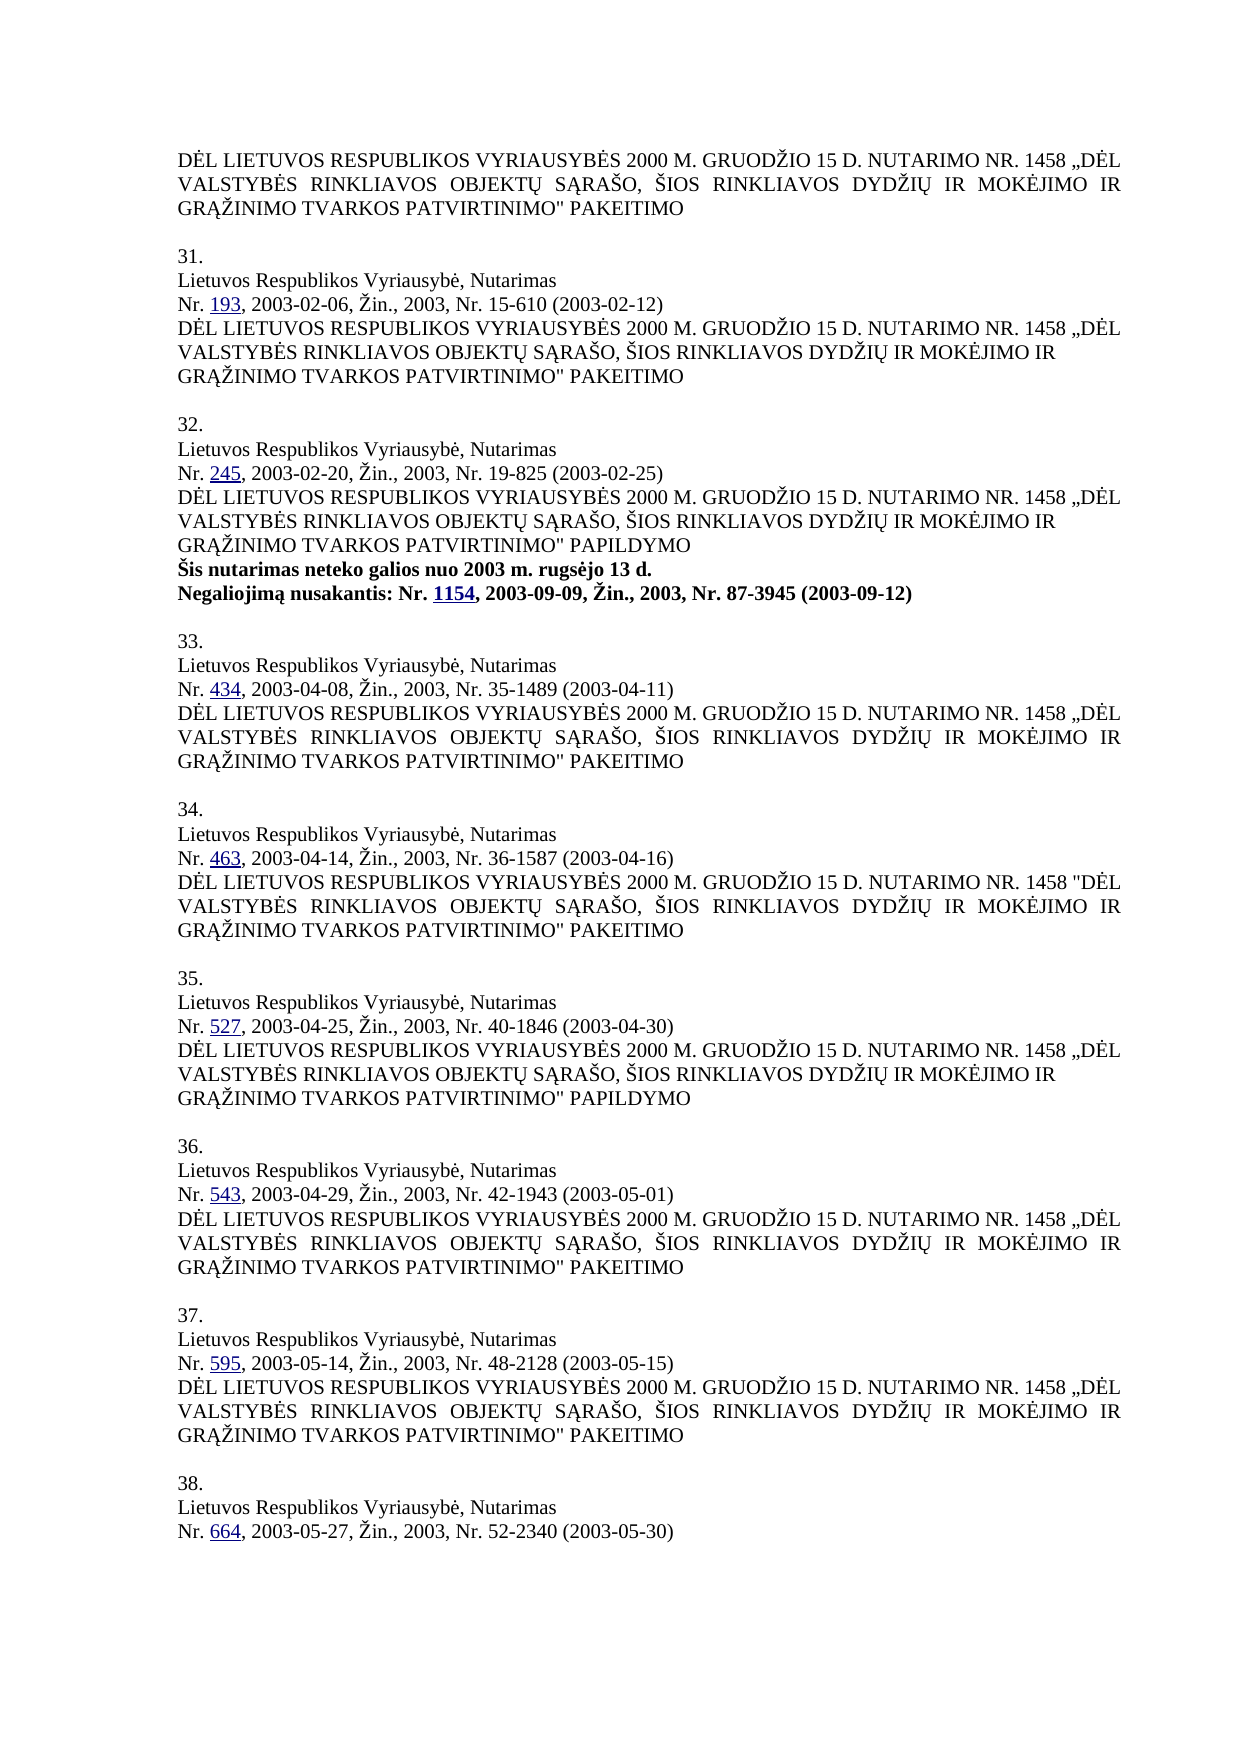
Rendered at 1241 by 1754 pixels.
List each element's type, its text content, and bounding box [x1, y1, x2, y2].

text Nr. 245, 2003-02-20, Žin., 2003, Nr. 19-825 (2003-02-25) [177, 461, 1122, 484]
text DĖL LIETUVOS RESPUBLIKOS VYRIAUSYBĖS 2000 M. GRUODŽIO 15 D. NUTARIMO NR. 1458 „DĖL VALSTYBĖS RINKLIAVOS OBJEKTŲ SĄRAŠO, ŠIOS RINKLIAVOS DYDŽIŲ IR MOKĖJIMO IR GRĄŽINIMO TVARKOS PATVIRTINIMO" PAKEITIMO [177, 316, 1122, 388]
text DĖL LIETUVOS RESPUBLIKOS VYRIAUSYBĖS 2000 M. GRUODŽIO 15 D. NUTARIMO NR. 1458 „DĖL VALSTYBĖS RINKLIAVOS OBJEKTŲ SĄRAŠO, ŠIOS RINKLIAVOS DYDŽIŲ IR MOKĖJIMO IR GRĄŽINIMO TVARKOS PATVIRTINIMO" PAKEITIMO [177, 1206, 1122, 1279]
text Nr. 463, 2003-04-14, Žin., 2003, Nr. 36-1587 (2003-04-16) [177, 846, 1122, 869]
text Nr. 434, 2003-04-08, Žin., 2003, Nr. 35-1489 (2003-04-11) [177, 677, 1122, 701]
text Lietuvos Respublikos Vyriausybė, Nutarimas [177, 1327, 1122, 1351]
text DĖL LIETUVOS RESPUBLIKOS VYRIAUSYBĖS 2000 M. GRUODŽIO 15 D. NUTARIMO NR. 1458 „DĖL VALSTYBĖS RINKLIAVOS OBJEKTŲ SĄRAŠO, ŠIOS RINKLIAVOS DYDŽIŲ IR MOKĖJIMO IR GRĄŽINIMO TVARKOS PATVIRTINIMO" PAPILDYMO [177, 484, 1122, 557]
text 32. [177, 412, 1122, 436]
text Lietuvos Respublikos Vyriausybė, Nutarimas [177, 653, 1122, 677]
text Šis nutarimas neteko galios nuo 2003 m. rugsėjo 13 d. [177, 557, 1122, 581]
text Negaliojimą nusakantis: Nr. 1154, 2003-09-09, Žin., 2003, Nr. 87-3945 (2003-09-12) [177, 581, 1122, 605]
text Lietuvos Respublikos Vyriausybė, Nutarimas [177, 990, 1122, 1014]
text 35. [177, 966, 1122, 990]
text Lietuvos Respublikos Vyriausybė, Nutarimas [177, 436, 1122, 461]
text DĖL LIETUVOS RESPUBLIKOS VYRIAUSYBĖS 2000 M. GRUODŽIO 15 D. NUTARIMO NR. 1458 "DĖL VALSTYBĖS RINKLIAVOS OBJEKTŲ SĄRAŠO, ŠIOS RINKLIAVOS DYDŽIŲ IR MOKĖJIMO IR GRĄŽINIMO TVARKOS PATVIRTINIMO" PAKEITIMO [177, 869, 1122, 942]
text 31. [177, 244, 1122, 268]
text Lietuvos Respublikos Vyriausybė, Nutarimas [177, 1158, 1122, 1182]
text Nr. 543, 2003-04-29, Žin., 2003, Nr. 42-1943 (2003-05-01) [177, 1182, 1122, 1206]
text DĖL LIETUVOS RESPUBLIKOS VYRIAUSYBĖS 2000 M. GRUODŽIO 15 D. NUTARIMO NR. 1458 „DĖL VALSTYBĖS RINKLIAVOS OBJEKTŲ SĄRAŠO, ŠIOS RINKLIAVOS DYDŽIŲ IR MOKĖJIMO IR GRĄŽINIMO TVARKOS PATVIRTINIMO" PAKEITIMO [177, 148, 1122, 220]
text Lietuvos Respublikos Vyriausybė, Nutarimas [177, 268, 1122, 292]
text DĖL LIETUVOS RESPUBLIKOS VYRIAUSYBĖS 2000 M. GRUODŽIO 15 D. NUTARIMO NR. 1458 „DĖL VALSTYBĖS RINKLIAVOS OBJEKTŲ SĄRAŠO, ŠIOS RINKLIAVOS DYDŽIŲ IR MOKĖJIMO IR GRĄŽINIMO TVARKOS PATVIRTINIMO" PAPILDYMO [177, 1038, 1122, 1110]
text Lietuvos Respublikos Vyriausybė, Nutarimas [177, 821, 1122, 846]
text Nr. 193, 2003-02-06, Žin., 2003, Nr. 15-610 (2003-02-12) [177, 292, 1122, 316]
text 38. [177, 1471, 1122, 1495]
text 34. [177, 797, 1122, 821]
text 36. [177, 1134, 1122, 1158]
text 33. [177, 629, 1122, 653]
text Nr. 664, 2003-05-27, Žin., 2003, Nr. 52-2340 (2003-05-30) [177, 1519, 1122, 1543]
text Lietuvos Respublikos Vyriausybė, Nutarimas [177, 1495, 1122, 1519]
text Nr. 527, 2003-04-25, Žin., 2003, Nr. 40-1846 (2003-04-30) [177, 1014, 1122, 1038]
text DĖL LIETUVOS RESPUBLIKOS VYRIAUSYBĖS 2000 M. GRUODŽIO 15 D. NUTARIMO NR. 1458 „DĖL VALSTYBĖS RINKLIAVOS OBJEKTŲ SĄRAŠO, ŠIOS RINKLIAVOS DYDŽIŲ IR MOKĖJIMO IR GRĄŽINIMO TVARKOS PATVIRTINIMO" PAKEITIMO [177, 701, 1122, 773]
text 37. [177, 1303, 1122, 1327]
text Nr. 595, 2003-05-14, Žin., 2003, Nr. 48-2128 (2003-05-15) [177, 1351, 1122, 1375]
text DĖL LIETUVOS RESPUBLIKOS VYRIAUSYBĖS 2000 M. GRUODŽIO 15 D. NUTARIMO NR. 1458 „DĖL VALSTYBĖS RINKLIAVOS OBJEKTŲ SĄRAŠO, ŠIOS RINKLIAVOS DYDŽIŲ IR MOKĖJIMO IR GRĄŽINIMO TVARKOS PATVIRTINIMO" PAKEITIMO [177, 1375, 1122, 1447]
